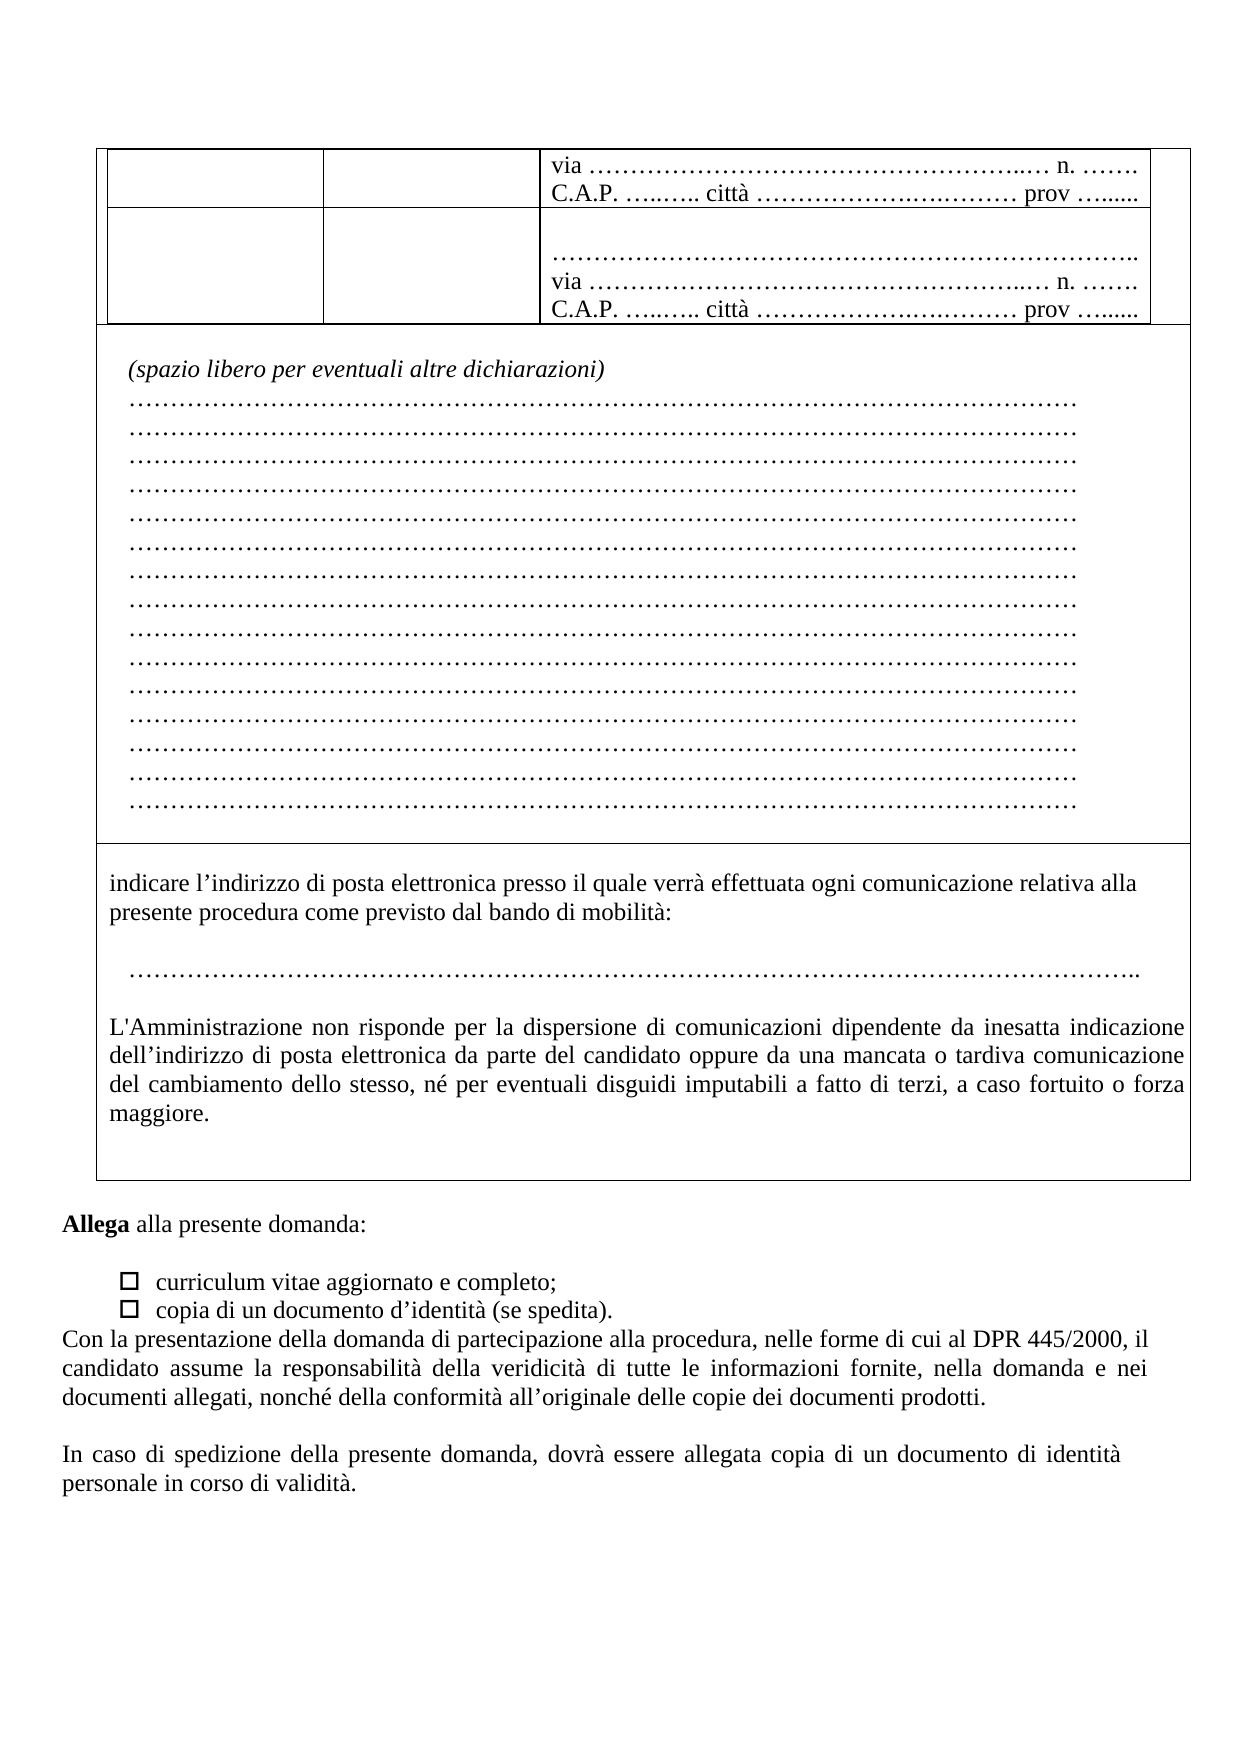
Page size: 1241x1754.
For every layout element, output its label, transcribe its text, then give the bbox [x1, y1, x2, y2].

table_cell (spazio libero per eventuali altre dichiarazioni) …………………………………………………………………………………………………… …………………………………………………………………………………………………… …………………………………………………………………………………………………… …………………………………………………………………………………………………… …………………………………………………………………………………………………… …………………………………………………………………………………………………… …………………………………………………………………………………………………… …………………………………………………………………………………………………… …………………………………………………………………………………………………… …………………………………………………………………………………………………… …………………………………………………………………………………………………… …………………………………………………………………………………………………… …………………………………………………………………………………………………… …………………………………………………………………………………………………… …………………………………………………………………………………………………… [97, 325, 1190, 843]
table_cell via ……………………………………………..… n. ……. C.A.P. …..….. città ……………….….……… prov …...... [541, 150, 1150, 207]
table_cell indicare l’indirizzo di posta elettronica presso il quale verrà effettuata ogni comunicazione relativa alla presente procedura come previsto dal bando di mobilità: ………………………………………………………………………………………………………….. L'Amministrazione non risponde per la dispersione di comunicazioni dipendente da inesatta indicazione dell’indirizzo di posta elettronica da parte del candidato oppure da una mancata o tardiva comunicazione del cambiamento dello stesso, né per eventuali disguidi imputabili a fatto di terzi, a caso fortuito o forza maggiore. [97, 844, 1190, 1179]
table_cell [108, 208, 323, 323]
table_cell [73, 843, 96, 1179]
list copia di un documento d’identità (se spedita). [118, 1296, 1149, 1324]
table_cell [73, 148, 96, 324]
text In caso di spedizione della presente domanda, dovrà essere allegata copia di un documento di identità personale in corso di validità. [62, 1439, 1122, 1497]
text Allega alla presente domanda: [62, 1209, 1149, 1238]
table_cell …………………………………………………………….. via ……………………………………………..… n. ……. C.A.P. …..….. città ……………….….……… prov …...... [541, 208, 1150, 323]
list curriculum vitae aggiornato e completo; [118, 1267, 1149, 1296]
table_cell [73, 324, 96, 843]
table_cell [324, 208, 539, 323]
table_cell [108, 150, 323, 207]
table_cell [324, 150, 539, 207]
text Con la presentazione della domanda di partecipazione alla procedura, nelle forme di cui al DPR 445/2000, il candidato assume la responsabilità della veridicità di tutte le informazioni fornite, nella domanda e nei documenti allegati, nonché della conformità all’originale delle copie dei documenti prodotti. [62, 1324, 1149, 1411]
